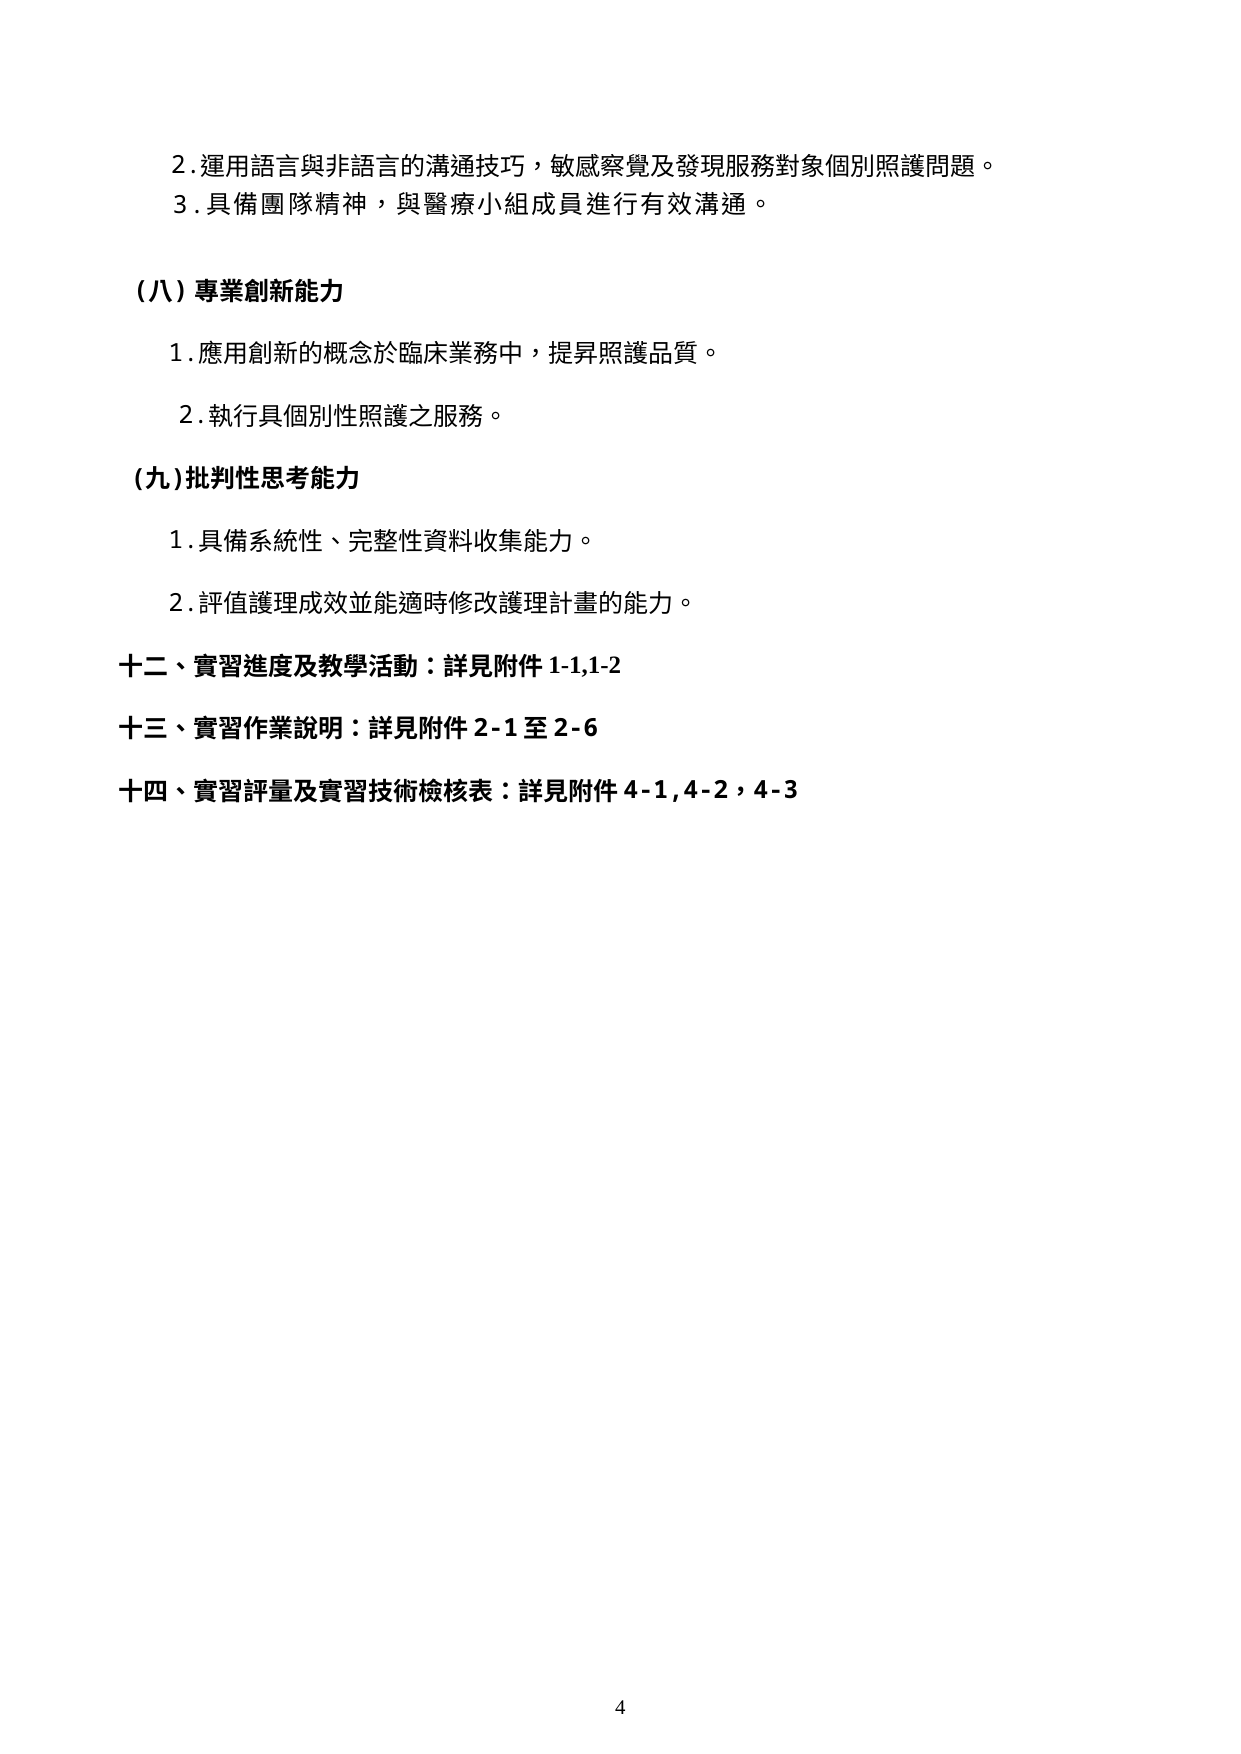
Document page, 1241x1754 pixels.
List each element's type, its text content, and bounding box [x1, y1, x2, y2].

text (九)批判性思考能力 [131, 435, 1122, 497]
text 2.運用語言與非語言的溝通技巧，敏感察覺及發現服務對象個別照護問題。 [118, 122, 1122, 185]
text 2.執行具個別性照護之服務。 [118, 372, 1122, 435]
text 1.應用創新的概念於臨床業務中，提昇照護品質。 [118, 310, 1122, 372]
text 十四、實習評量及實習技術檢核表：詳見附件4-1,4-2，4-3 [118, 747, 1122, 810]
text 十二、實習進度及教學活動：詳見附件1-1,1-2 [118, 622, 1122, 685]
text 1.具備系統性、完整性資料收集能力。 [118, 497, 1122, 560]
text (八) 專業創新能力 [118, 247, 1122, 310]
text 3.具備團隊精神，與醫療小組成員進行有效溝通。 [118, 185, 1122, 221]
text 2.評值護理成效並能適時修改護理計畫的能力。 [118, 560, 1122, 622]
text 十三、實習作業說明：詳見附件2-1至2-6 [118, 685, 1122, 747]
